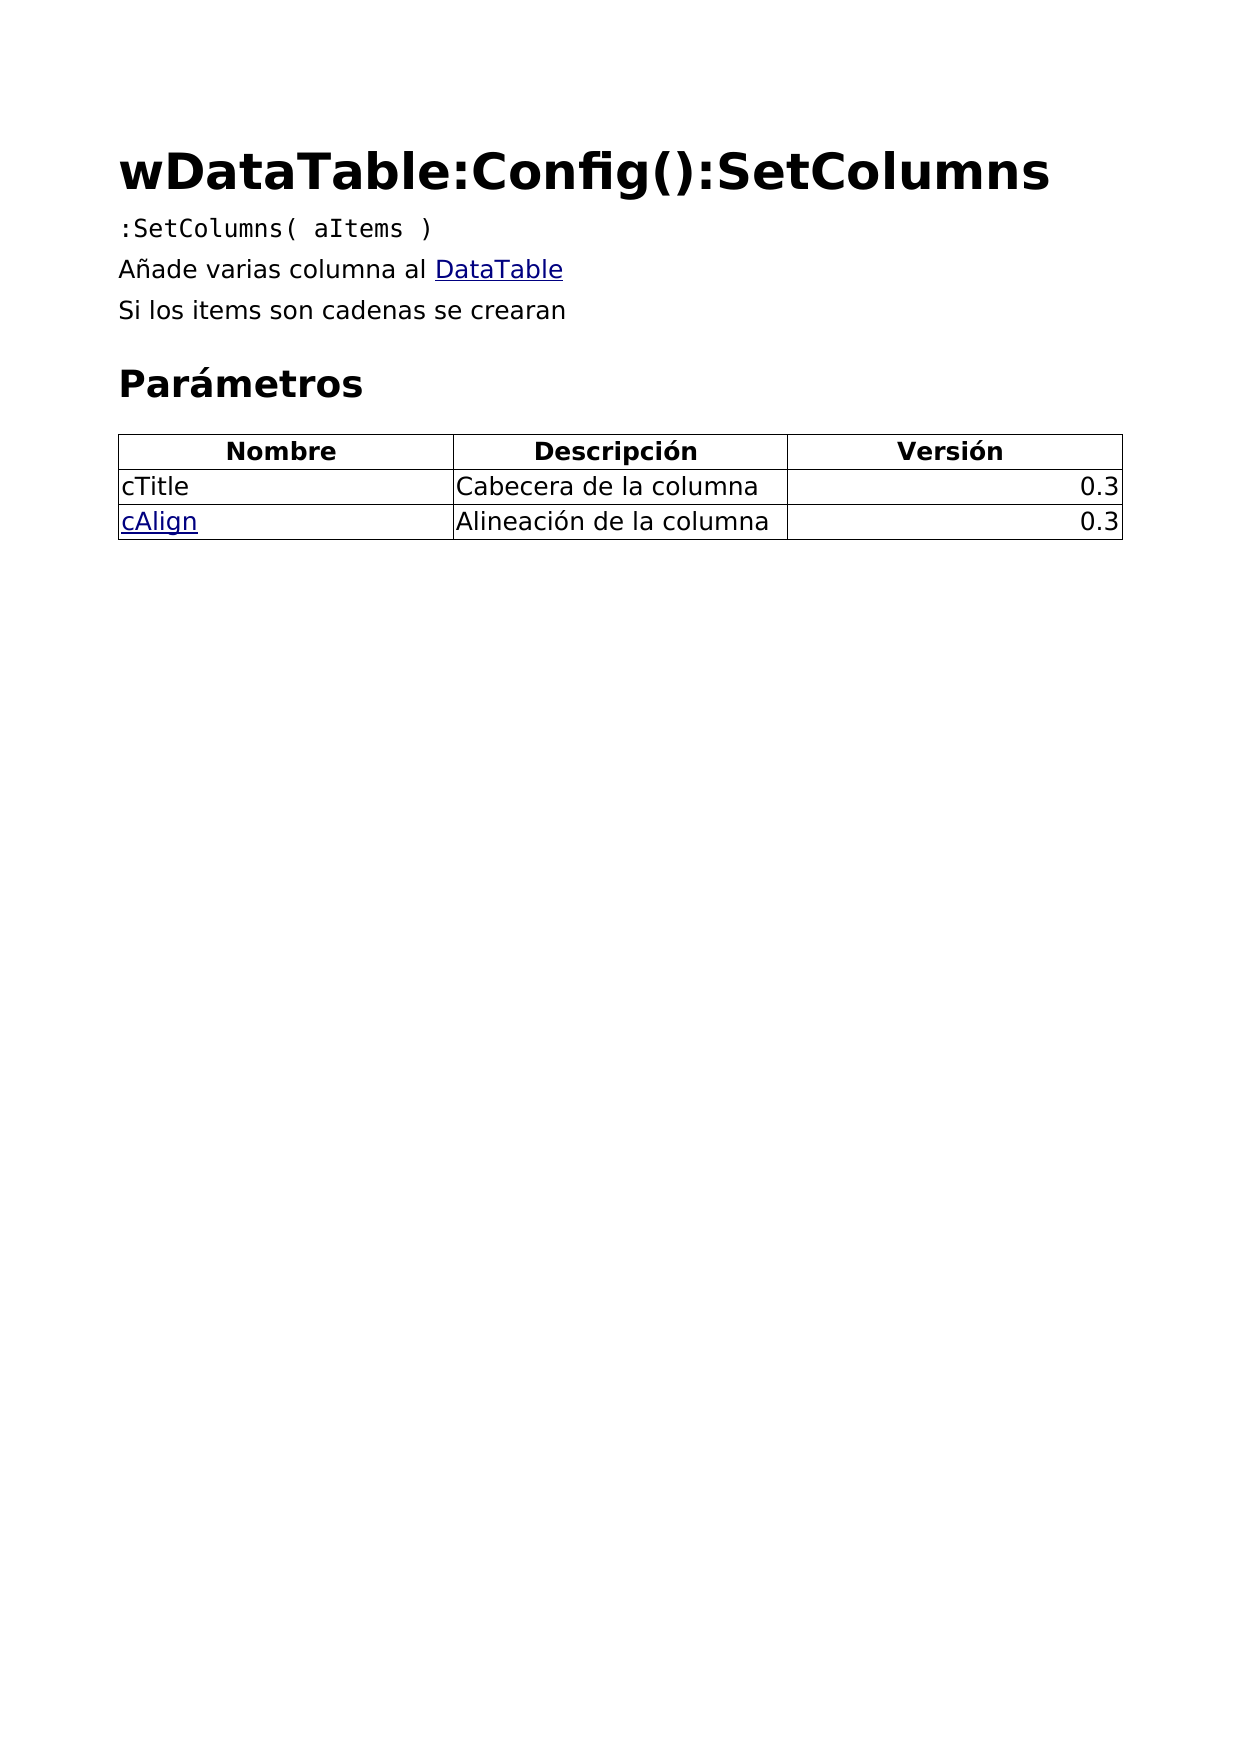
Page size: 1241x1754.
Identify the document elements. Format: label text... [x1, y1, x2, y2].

text Añade varias columna al DataTable [118, 255, 1122, 284]
table_header Nombre [119, 435, 453, 469]
table_cell Cabecera de la columna [454, 470, 787, 504]
table_header Descripción [454, 435, 787, 469]
table_cell cTitle [119, 470, 453, 504]
table_cell cAlign [119, 505, 453, 539]
table_cell Alineación de la columna [454, 505, 787, 539]
text :SetColumns( aItems ) [118, 214, 1122, 243]
subtitle Parámetros [118, 363, 1122, 407]
table_cell 0.3 [788, 505, 1122, 539]
table_cell 0.3 [788, 470, 1122, 504]
text Si los items son cadenas se crearan [118, 296, 1122, 326]
table_header Versión [788, 435, 1122, 469]
subtitle wDataTable:Config():SetColumns [118, 143, 1122, 201]
